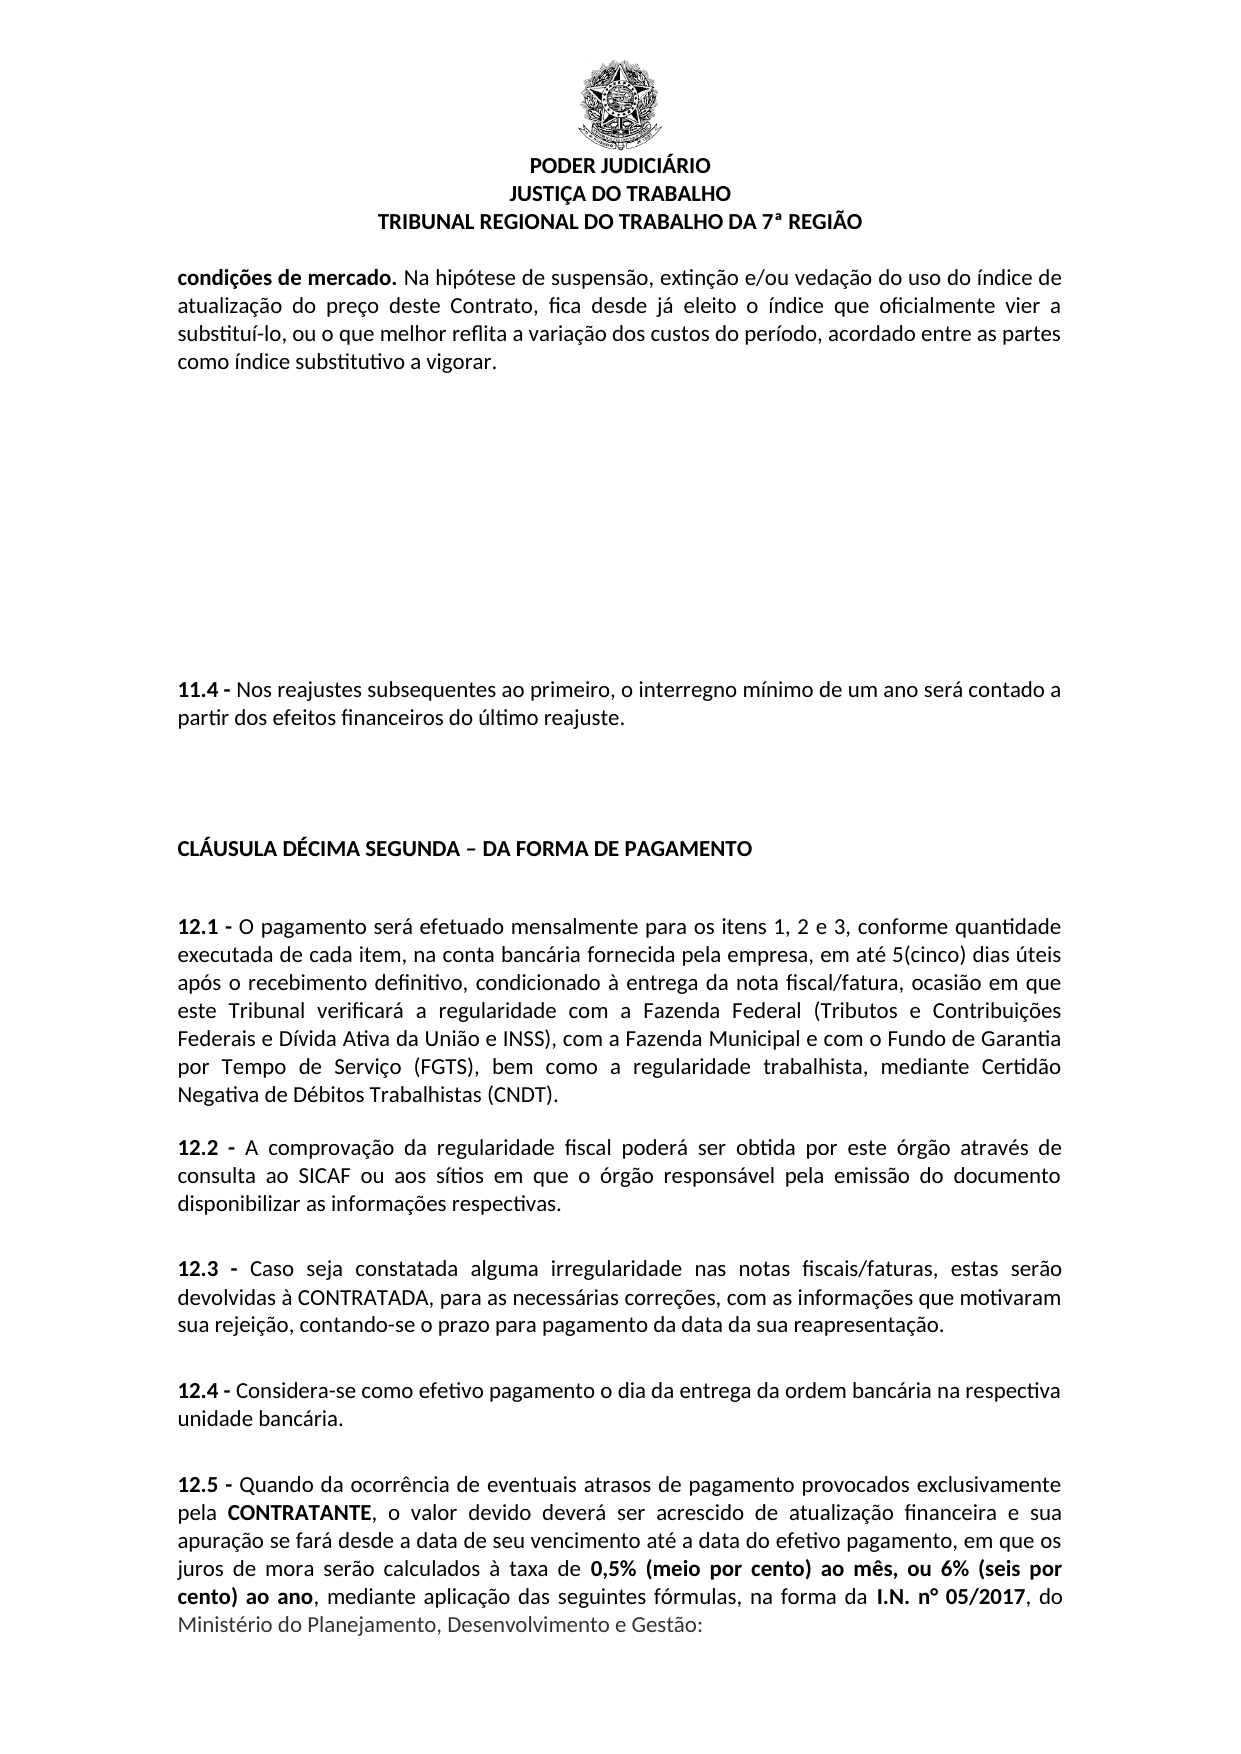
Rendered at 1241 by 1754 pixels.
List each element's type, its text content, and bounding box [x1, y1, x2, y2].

text 12.3 - Caso seja constatada alguma irregularidade nas notas fiscais/faturas, estas serão devolvidas à CONTRATADA, para as necessárias correções, com as informações que motivaram sua rejeição, contando-se o prazo para pagamento da data da sua reapresentação. [177, 1254, 1063, 1339]
text 12.4 - Considera-se como efetivo pagamento o dia da entrega da ordem bancária na respectiva unidade bancária. [177, 1376, 1063, 1432]
text CLÁUSULA DÉCIMA SEGUNDA – DA FORMA DE PAGAMENTO [177, 834, 1063, 862]
text condições de mercado. Na hipótese de suspensão, extinção e/ou vedação do uso do índice de atualização do preço deste Contrato, fica desde já eleito o índice que oficialmente vier a substituí-lo, ou o que melhor reflita a variação dos custos do período, acordado entre as partes como índice substitutivo a vigorar. [177, 263, 1063, 375]
text 12.1 - O pagamento será efetuado mensalmente para os itens 1, 2 e 3, conforme quantidade executada de cada item, na conta bancária fornecida pela empresa, em até 5(cinco) dias úteis após o recebimento definitivo, condicionado à entrega da nota fiscal/fatura, ocasião em que este Tribunal verificará a regularidade com a Fazenda Federal (Tributos e Contribuições Federais e Dívida Ativa da União e INSS), com a Fazenda Municipal e com o Fundo de Garantia por Tempo de Serviço (FGTS), bem como a regularidade trabalhista, mediante Certidão Negativa de Débitos Trabalhistas (CNDT). [177, 912, 1063, 1108]
text 11.4 - Nos reajustes subsequentes ao primeiro, o interregno mínimo de um ano será contado a partir dos efeitos financeiros do último reajuste. [177, 675, 1063, 731]
text 12.2 - A comprovação da regularidade fiscal poderá ser obtida por este órgão através de consulta ao SICAF ou aos sítios em que o órgão responsável pela emissão do documento disponibilizar as informações respectivas. [177, 1133, 1063, 1217]
text 12.5 - Quando da ocorrência de eventuais atrasos de pagamento provocados exclusivamente pela CONTRATANTE, o valor devido deverá ser acrescido de atualização financeira e sua apuração se fará desde a data de seu vencimento até a data do efetivo pagamento, em que os juros de mora serão calculados à taxa de 0,5% (meio por cento) ao mês, ou 6% (seis por cento) ao ano, mediante aplicação das seguintes fórmulas, na forma da I.N. n° 05/2017, do Ministério do Planejamento, Desenvolvimento e Gestão: [177, 1470, 1063, 1638]
